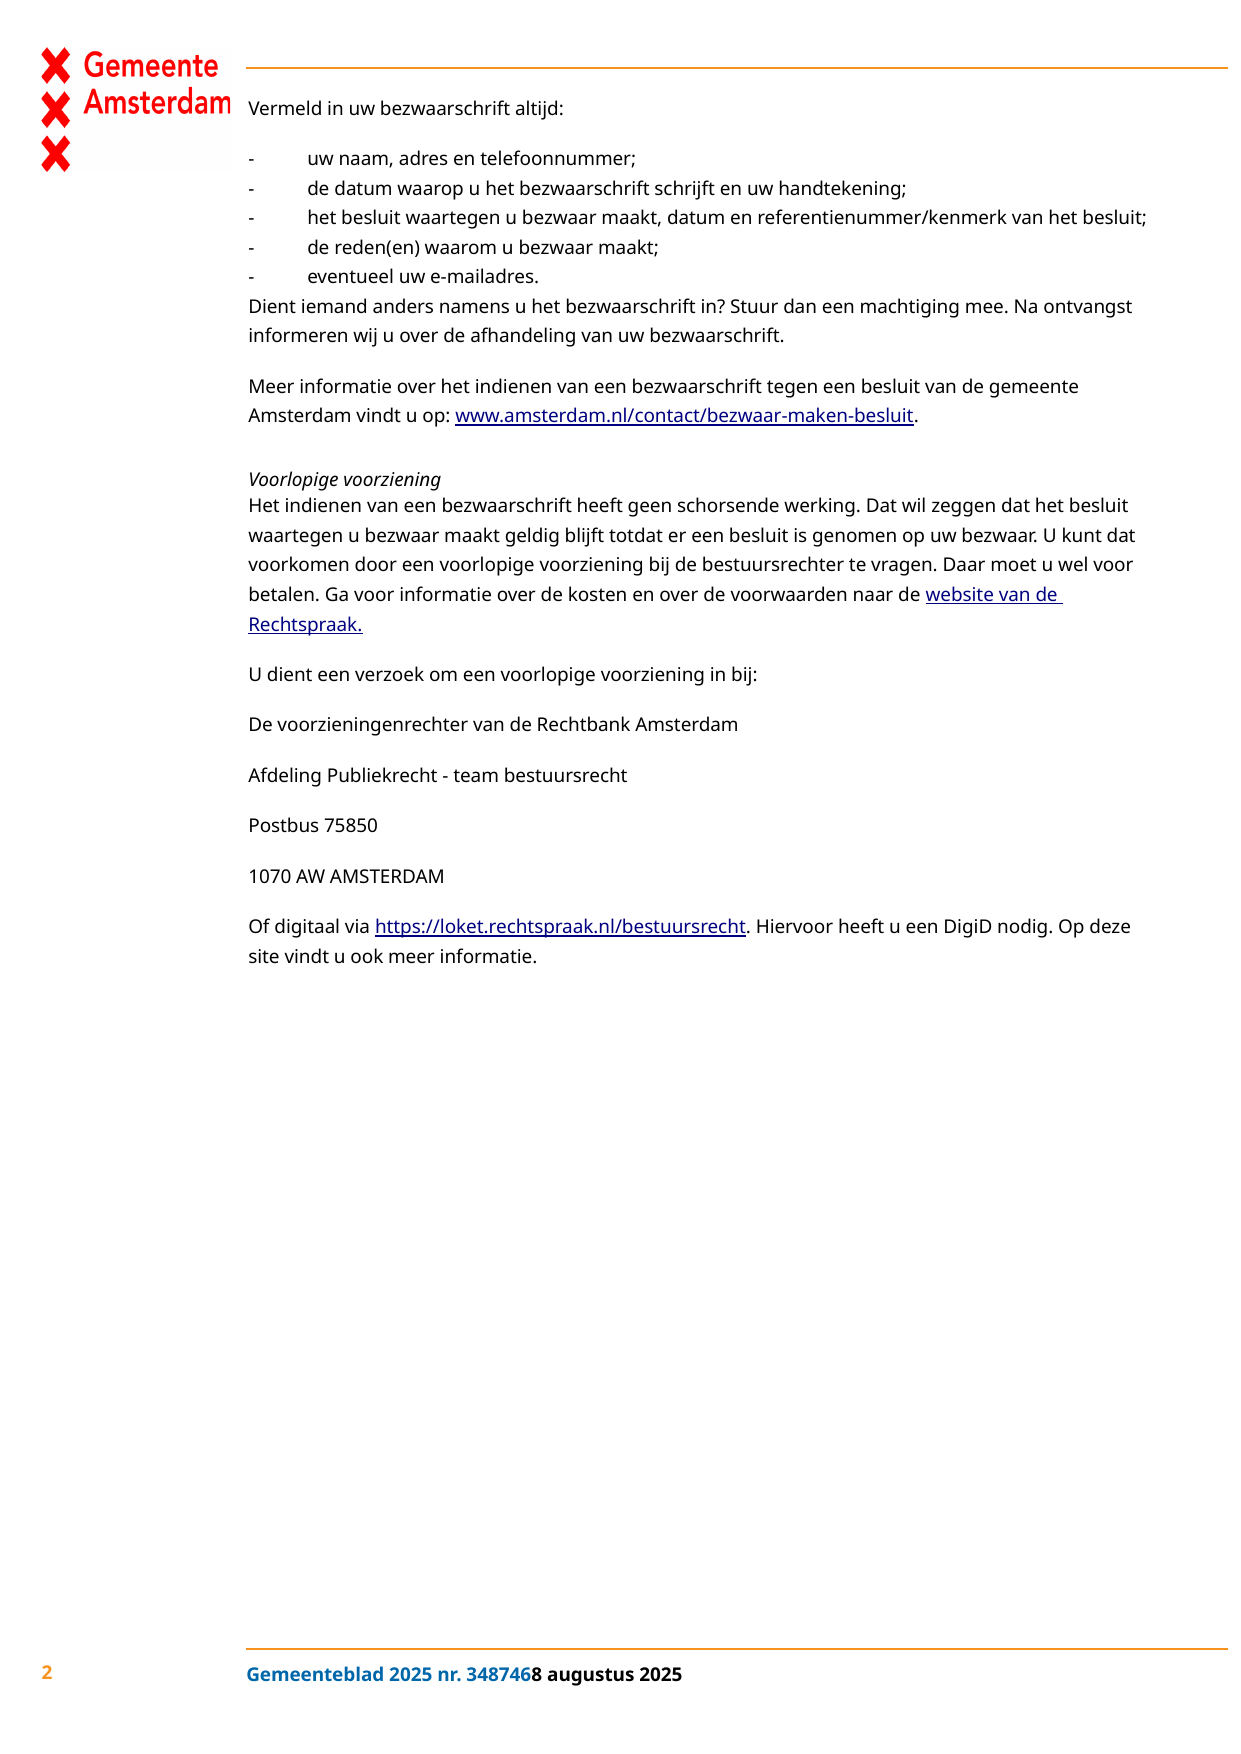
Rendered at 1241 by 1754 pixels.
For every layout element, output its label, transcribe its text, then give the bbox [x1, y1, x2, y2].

text Meer informatie over het indienen van een bezwaarschrift tegen een besluit van de gemeente Amsterdam vindt u op: www.amsterdam.nl/contact/bezwaar-maken-besluit. [248, 373, 1152, 428]
text Of digitaal via https://loket.rechtspraak.nl/bestuursrecht. Hiervoor heeft u een DigiD nodig. Op deze site vindt u ook meer informatie. [248, 913, 1152, 968]
text U dient een verzoek om een voorlopige voorziening in bij: [248, 661, 1152, 687]
text Dient iemand anders namens u het bezwaarschrift in? Stuur dan een machtiging mee. Na ontvangst informeren wij u over de afhandeling van uw bezwaarschrift. [248, 293, 1152, 348]
text De voorzieningenrechter van de Rechtbank Amsterdam [248, 712, 1152, 737]
text Voorlopige voorziening [248, 467, 1152, 492]
text Afdeling Publiekrecht - team bestuursrecht [248, 762, 1152, 788]
text 1070 AW AMSTERDAM [248, 863, 1152, 888]
text Het indienen van een bezwaarschrift heeft geen schorsende werking. Dat wil zeggen dat het besluit waartegen u bezwaar maakt geldig blijft totdat er een besluit is genomen op uw bezwaar. U kunt dat voorkomen door een voorlopige voorziening bij de bestuursrechter te vragen. Daar moet u wel voor betalen. Ga voor informatie over de kosten en over de voorwaarden naar de website van de Rechtspraak. [248, 492, 1152, 636]
list de reden(en) waarom u bezwaar maakt; [248, 234, 1152, 260]
list eventueel uw e-mailadres. [248, 263, 1152, 289]
picture [41, 47, 231, 172]
text Vermeld in uw bezwaarschrift altijd: [248, 95, 1152, 121]
list het besluit waartegen u bezwaar maakt, datum en referentienummer/kenmerk van het besluit; [248, 204, 1152, 230]
list de datum waarop u het bezwaarschrift schrijft en uw handtekening; [248, 175, 1152, 201]
list uw naam, adres en telefoonnummer; [248, 145, 1152, 171]
text Postbus 75850 [248, 812, 1152, 838]
